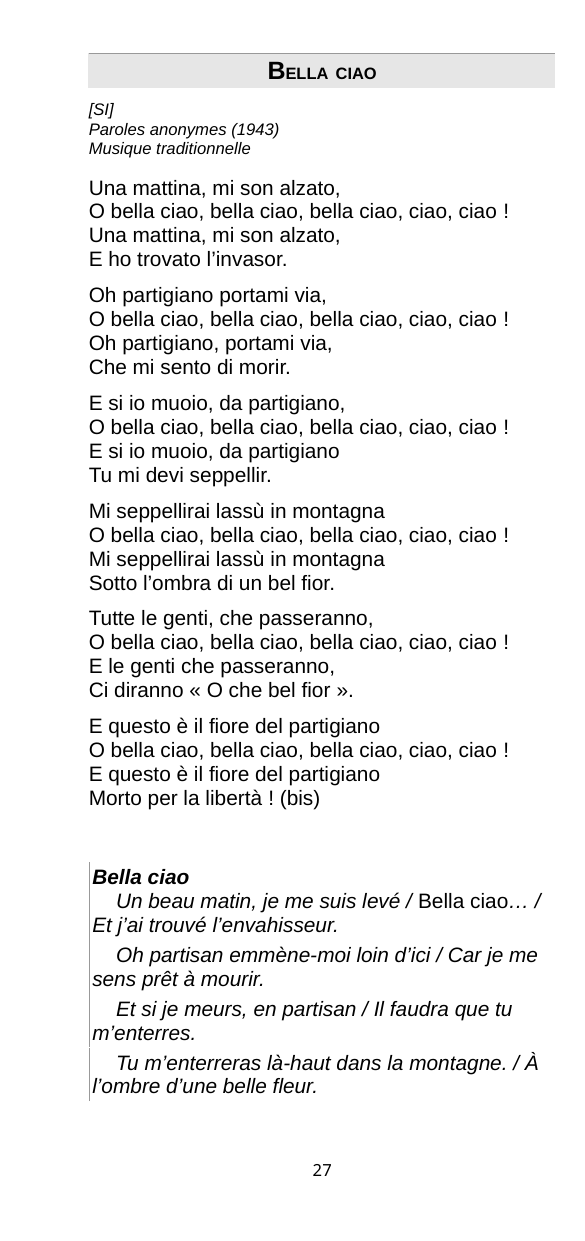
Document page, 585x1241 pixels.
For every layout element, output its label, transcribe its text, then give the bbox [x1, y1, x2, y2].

text Paroles anonymes (1943) Musique traditionnelle [88, 119, 555, 158]
text Una mattina, mi son alzato, O bella ciao, bella ciao, bella ciao, ciao, ciao ! Una mattina, mi son alzato, E ho trovato l’invasor. [88, 175, 555, 271]
text Mi seppellirai lassù in montagna O bella ciao, bella ciao, bella ciao, ciao, ciao ! Mi seppellirai lassù in montagna Sotto l’ombra di un bel fior. [88, 498, 555, 594]
text Bella ciao [90, 862, 555, 889]
subtitle Bella ciao [88, 54, 555, 88]
text Et si je meurs, en partisan / Il faudra que tu m’enterres. [90, 994, 555, 1047]
text Un beau matin, je me suis levé / Bella ciao… / Et j’ai trouvé l’envahisseur. [90, 889, 555, 940]
text Tutte le genti, che passeranno, O bella ciao, bella ciao, bella ciao, ciao, ciao ! E le genti che passeranno, Ci diranno « O che bel fior ». [88, 606, 555, 702]
text Oh partisan emmène-moi loin d’ici / Car je me sens prêt à mourir. [90, 940, 555, 994]
text Oh partigiano portami via, O bella ciao, bella ciao, bella ciao, ciao, ciao ! Oh partigiano, portami via, Che mi sento di morir. [88, 283, 555, 379]
text E si io muoio, da partigiano, O bella ciao, bella ciao, bella ciao, ciao, ciao ! E si io muoio, da partigiano Tu mi devi seppellir. [88, 391, 555, 487]
text E questo è il fiore del partigiano O bella ciao, bella ciao, bella ciao, ciao, ciao ! E questo è il fiore del partigiano Morto per la libertà ! (bis) [88, 714, 555, 810]
text [SI] [88, 100, 555, 119]
text Tu m’enterreras là-haut dans la montagne. / À l’ombre d’une belle fleur. [90, 1047, 555, 1101]
